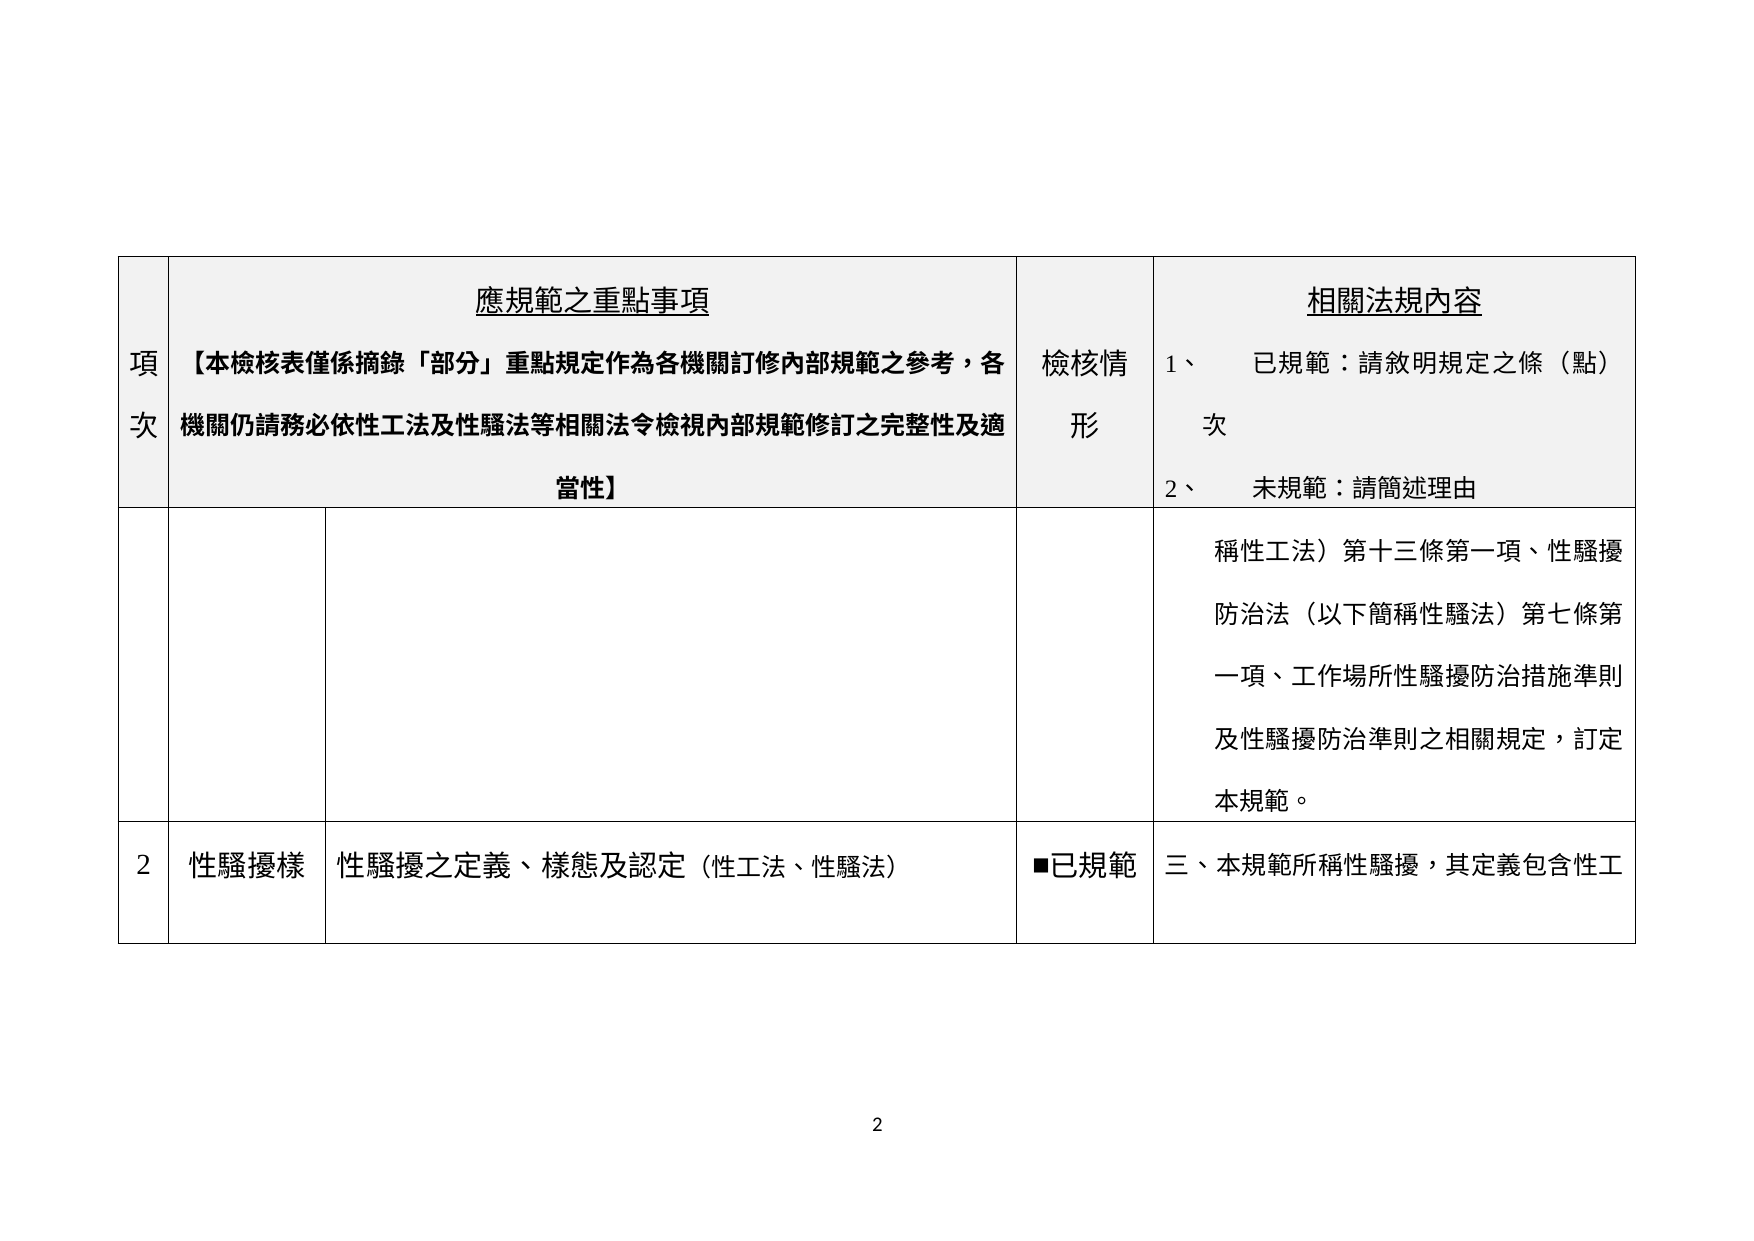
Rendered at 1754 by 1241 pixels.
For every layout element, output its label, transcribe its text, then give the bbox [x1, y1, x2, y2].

table_cell [169, 508, 325, 821]
table_cell [326, 508, 1016, 821]
table_cell ■已規範 [1017, 822, 1153, 943]
table_header 應規範之重點事項 【本檢核表僅係摘錄「部分」重點規定作為各機關訂修內部規範之參考，各機關仍請務必依性工法及性騷法等相關法令檢視內部規範修訂之完整性及適當性】 [169, 257, 1016, 507]
table_cell 2 [119, 822, 168, 943]
table_header 檢核情形 [1017, 257, 1153, 507]
table_cell [1017, 508, 1153, 821]
table_cell [119, 508, 168, 821]
table_cell 稱性工法）第十三條第一項、性騷擾防治法（以下簡稱性騷法）第七條第一項、工作場所性騷擾防治措施準則及性騷擾防治準則之相關規定，訂定本規範。 [1154, 508, 1635, 821]
table_header 項次 [119, 257, 168, 507]
table_header 相關法規內容 已規範：請敘明規定之條（點）次 未規範：請簡述理由 [1154, 257, 1635, 507]
table_cell 性騷擾樣 [169, 822, 325, 943]
table_cell 三、本規範所稱性騷擾，其定義包含性工 [1154, 822, 1635, 943]
table_cell 性騷擾之定義、樣態及認定（性工法、性騷法） [326, 822, 1016, 943]
